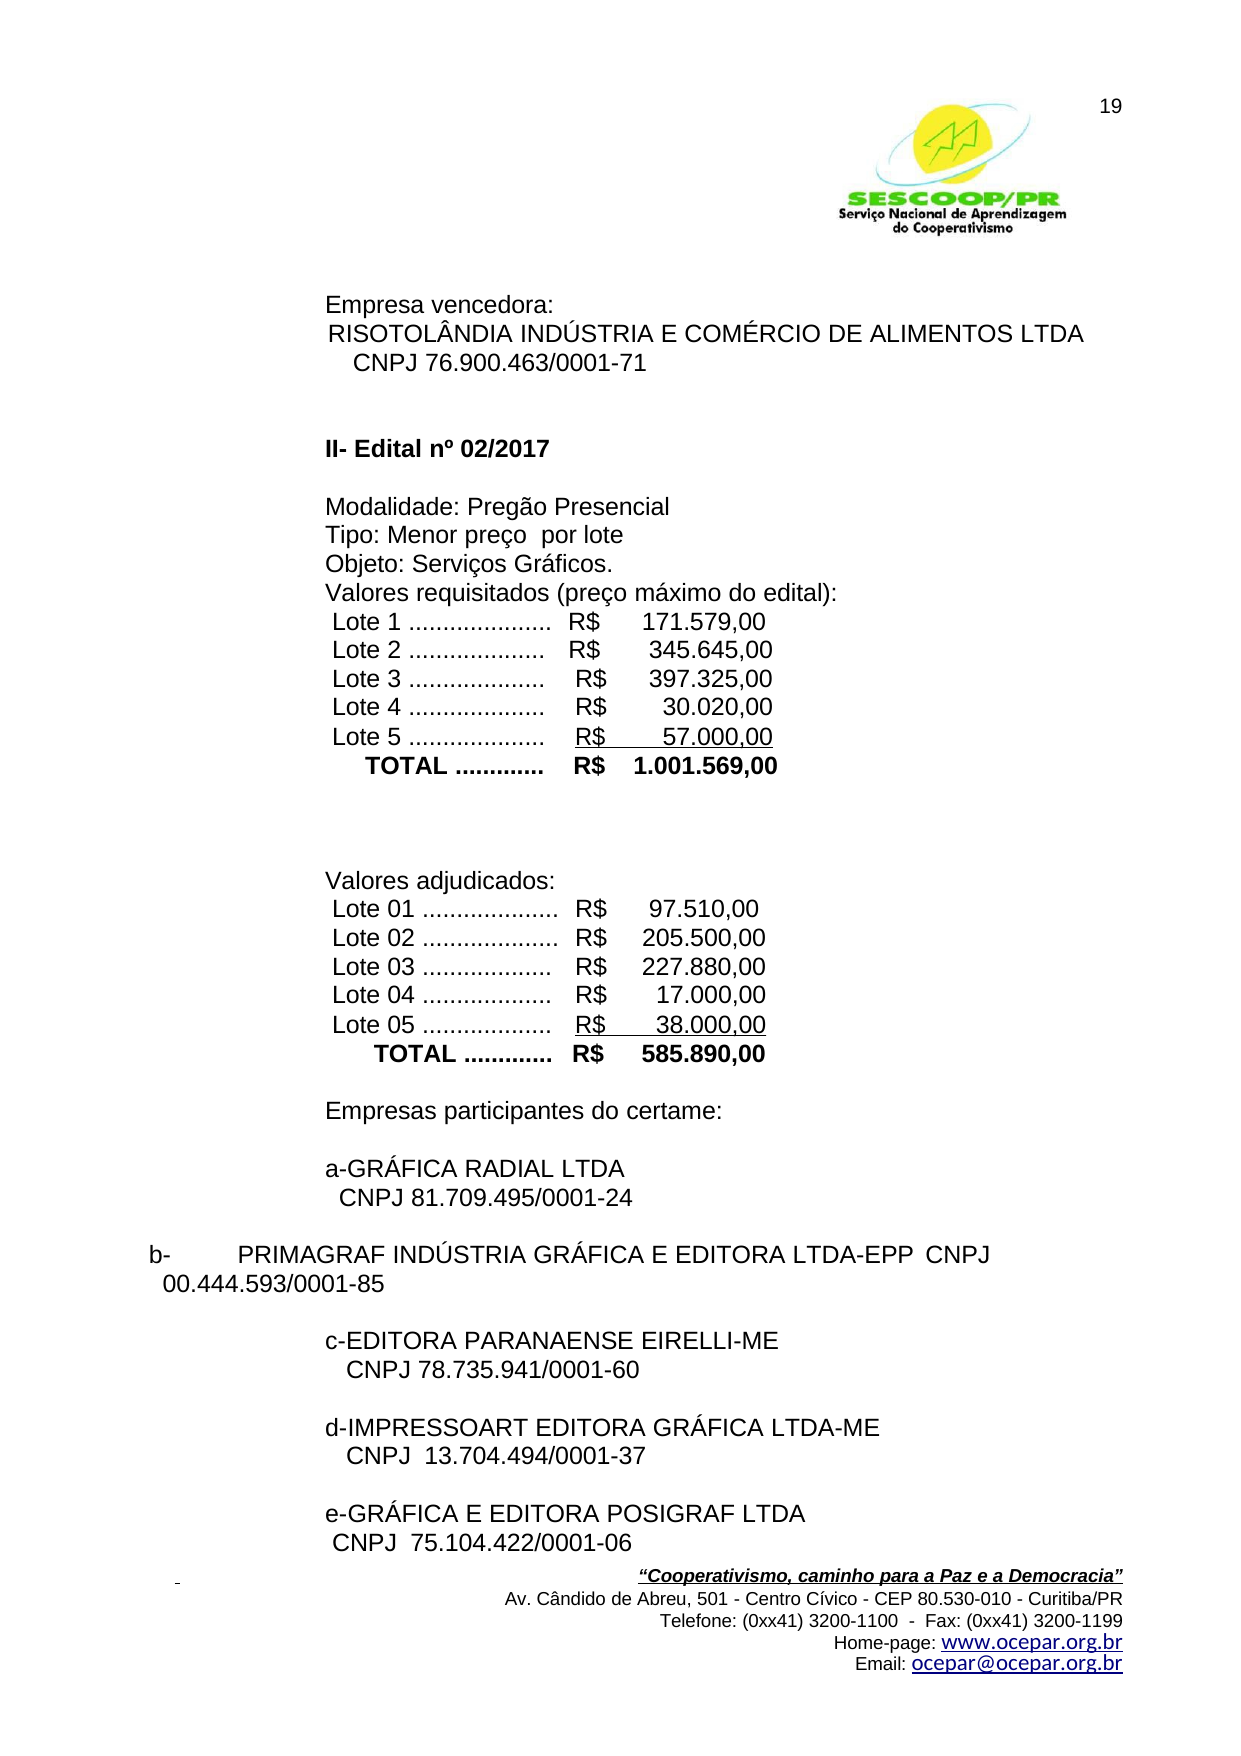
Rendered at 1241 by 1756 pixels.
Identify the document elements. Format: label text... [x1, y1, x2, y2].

list EDITORA PARANAENSE EIRELLI-ME CNPJ 78.735.941/0001-60 [325, 1326, 781, 1384]
table_cell R$ [561, 666, 624, 694]
table_cell 205.500,00 [624, 925, 773, 953]
text Lote 5 .................... R$ 57.000,00 [332, 722, 1134, 751]
table_cell 97.510,00 [624, 896, 773, 925]
table_cell Lote 03 ................... [319, 954, 568, 982]
text Lote 05 ................... R$ 38.000,00 [332, 1010, 1134, 1038]
table_cell 17.000,00 [624, 982, 773, 1009]
text Empresa vencedora: [325, 290, 1134, 319]
text Valores requisitados (preço máximo do edital): [325, 578, 1134, 607]
text CNPJ 81.709.495/0001-24 [339, 1188, 1134, 1211]
table_cell R$ [561, 695, 624, 721]
table_cell R$ [561, 637, 624, 666]
table_header 171.579,00 [624, 611, 779, 637]
table_cell R$ [568, 925, 624, 953]
table_header [568, 859, 773, 896]
table_cell Lote 3 .................... [326, 666, 561, 694]
table_cell 397.325,00 [624, 666, 779, 694]
list IMPRESSOART EDITORA GRÁFICA LTDA-ME CNPJ 13.704.494/0001-37 [325, 1412, 882, 1470]
text Empresas participantes do certame: a-GRÁFICA RADIAL LTDA [325, 1073, 726, 1188]
table_cell Lote 2 .................... [326, 637, 561, 666]
table_cell Lote 04 ................... [319, 982, 568, 1009]
table_cell R$ [568, 896, 624, 925]
table_cell 227.880,00 [624, 954, 773, 982]
table_header Valores adjudicados: [319, 859, 568, 896]
text RISOTOLÂNDIA INDÚSTRIA E COMÉRCIO DE ALIMENTOS LTDA CNPJ 76.900.463/0001-71 [328, 319, 1122, 377]
list GRÁFICA E EDITORA POSIGRAF LTDA CNPJ 75.104.422/0001-06 [325, 1499, 807, 1556]
table_cell Lote 01 .................... [319, 896, 568, 925]
list PRIMAGRAF INDÚSTRIA GRÁFICA E EDITORA LTDA-EPP CNPJ 00.444.593/0001-85 [148, 1240, 1027, 1297]
table_cell R$ [568, 982, 624, 1009]
text Modalidade: Pregão Presencial Tipo: Menor preço por lote Objeto: Serviços Gráficos. [325, 492, 694, 578]
table_header Lote 1 ..................... [326, 611, 561, 637]
table_cell Lote 4 .................... [326, 695, 561, 721]
table_header R$ [561, 611, 624, 637]
table_cell R$ [568, 954, 624, 982]
subtitle TOTAL ............. R$ 585.890,00 [373, 1038, 1134, 1067]
subtitle TOTAL ............. R$ 1.001.569,00 [365, 751, 1134, 779]
list Edital nº 02/2017 [325, 434, 1134, 463]
table_cell 345.645,00 [624, 637, 779, 666]
table_cell Lote 02 .................... [319, 925, 568, 953]
table_cell 30.020,00 [624, 695, 779, 721]
